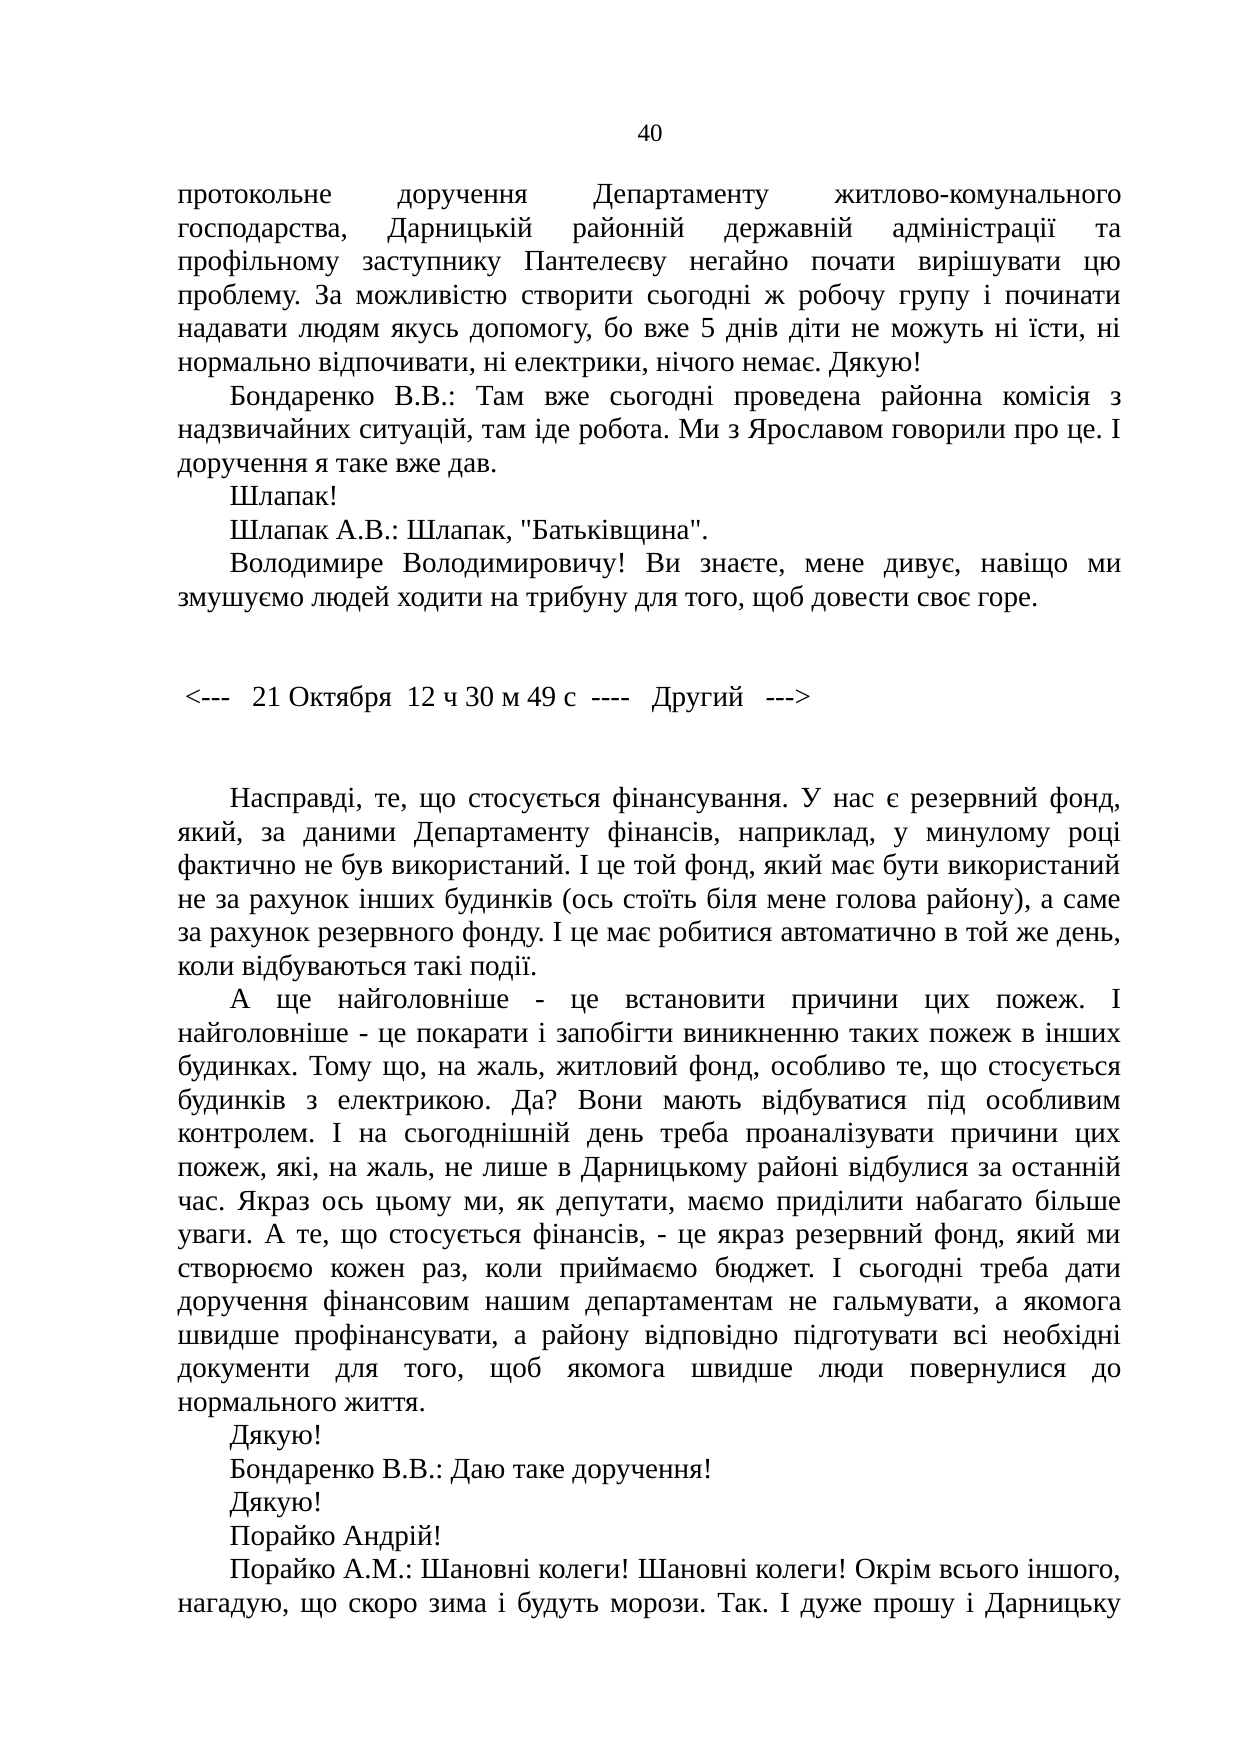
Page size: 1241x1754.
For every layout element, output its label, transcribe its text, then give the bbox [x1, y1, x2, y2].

text Порайко Андрій! [177, 1518, 1122, 1552]
text Бондаренко В.В.: Там вже сьогодні проведена районна комісія з надзвичайних ситуацій, там іде робота. Ми з Ярославом говорили про це. І доручення я таке вже дав. [177, 378, 1122, 478]
text Насправді, те, що стосується фінансування. У нас є резервний фонд, який, за даними Департаменту фінансів, наприклад, у минулому році фактично не був використаний. І це той фонд, який має бути використаний не за рахунок інших будинків (ось стоїть біля мене голова району), а саме за рахунок резервного фонду. І це має робитися автоматично в той же день, коли відбуваються такі події. [177, 780, 1122, 981]
text Шлапак! [177, 478, 1122, 512]
text Дякую! [177, 1417, 1122, 1451]
text Дякую! [177, 1484, 1122, 1518]
text Володимире Володимировичу! Ви знаєте, мене дивує, навіщо ми змушуємо людей ходити на трибуну для того, щоб довести своє горе. [177, 545, 1122, 612]
text Шлапак А.В.: Шлапак, "Батьківщина". [177, 512, 1122, 545]
text <--- 21 Октября 12 ч 30 м 49 с ---- Другий ---> [177, 679, 1122, 713]
text Порайко А.М.: Шановні колеги! Шановні колеги! Окрім всього іншого, нагадую, що скоро зима і будуть морози. Так. І дуже прошу і Дарницьку [177, 1552, 1122, 1619]
text А ще найголовніше - це встановити причини цих пожеж. І найголовніше - це покарати і запобігти виникненню таких пожеж в інших будинках. Тому що, на жаль, житловий фонд, особливо те, що стосується будинків з електрикою. Да? Вони мають відбуватися під особливим контролем. І на сьогоднішній день треба проаналізувати причини цих пожеж, які, на жаль, не лише в Дарницькому районі відбулися за останній час. Якраз ось цьому ми, як депутати, маємо приділити набагато більше уваги. А те, що стосується фінансів, - це якраз резервний фонд, який ми створюємо кожен раз, коли приймаємо бюджет. І сьогодні треба дати доручення фінансовим нашим департаментам не гальмувати, а якомога швидше профінансувати, а району відповідно підготувати всі необхідні документи для того, щоб якомога швидше люди повернулися до нормального життя. [177, 981, 1122, 1417]
text Бондаренко В.В.: Даю таке доручення! [177, 1451, 1122, 1484]
text протокольне доручення Департаменту житлово-комунального господарства, Дарницькій районній державній адміністрації та профільному заступнику Пантелеєву негайно почати вирішувати цю проблему. За можливістю створити сьогодні ж робочу групу і починати надавати людям якусь допомогу, бо вже 5 днів діти не можуть ні їсти, ні нормально відпочивати, ні електрики, нічого немає. Дякую! [177, 176, 1122, 378]
